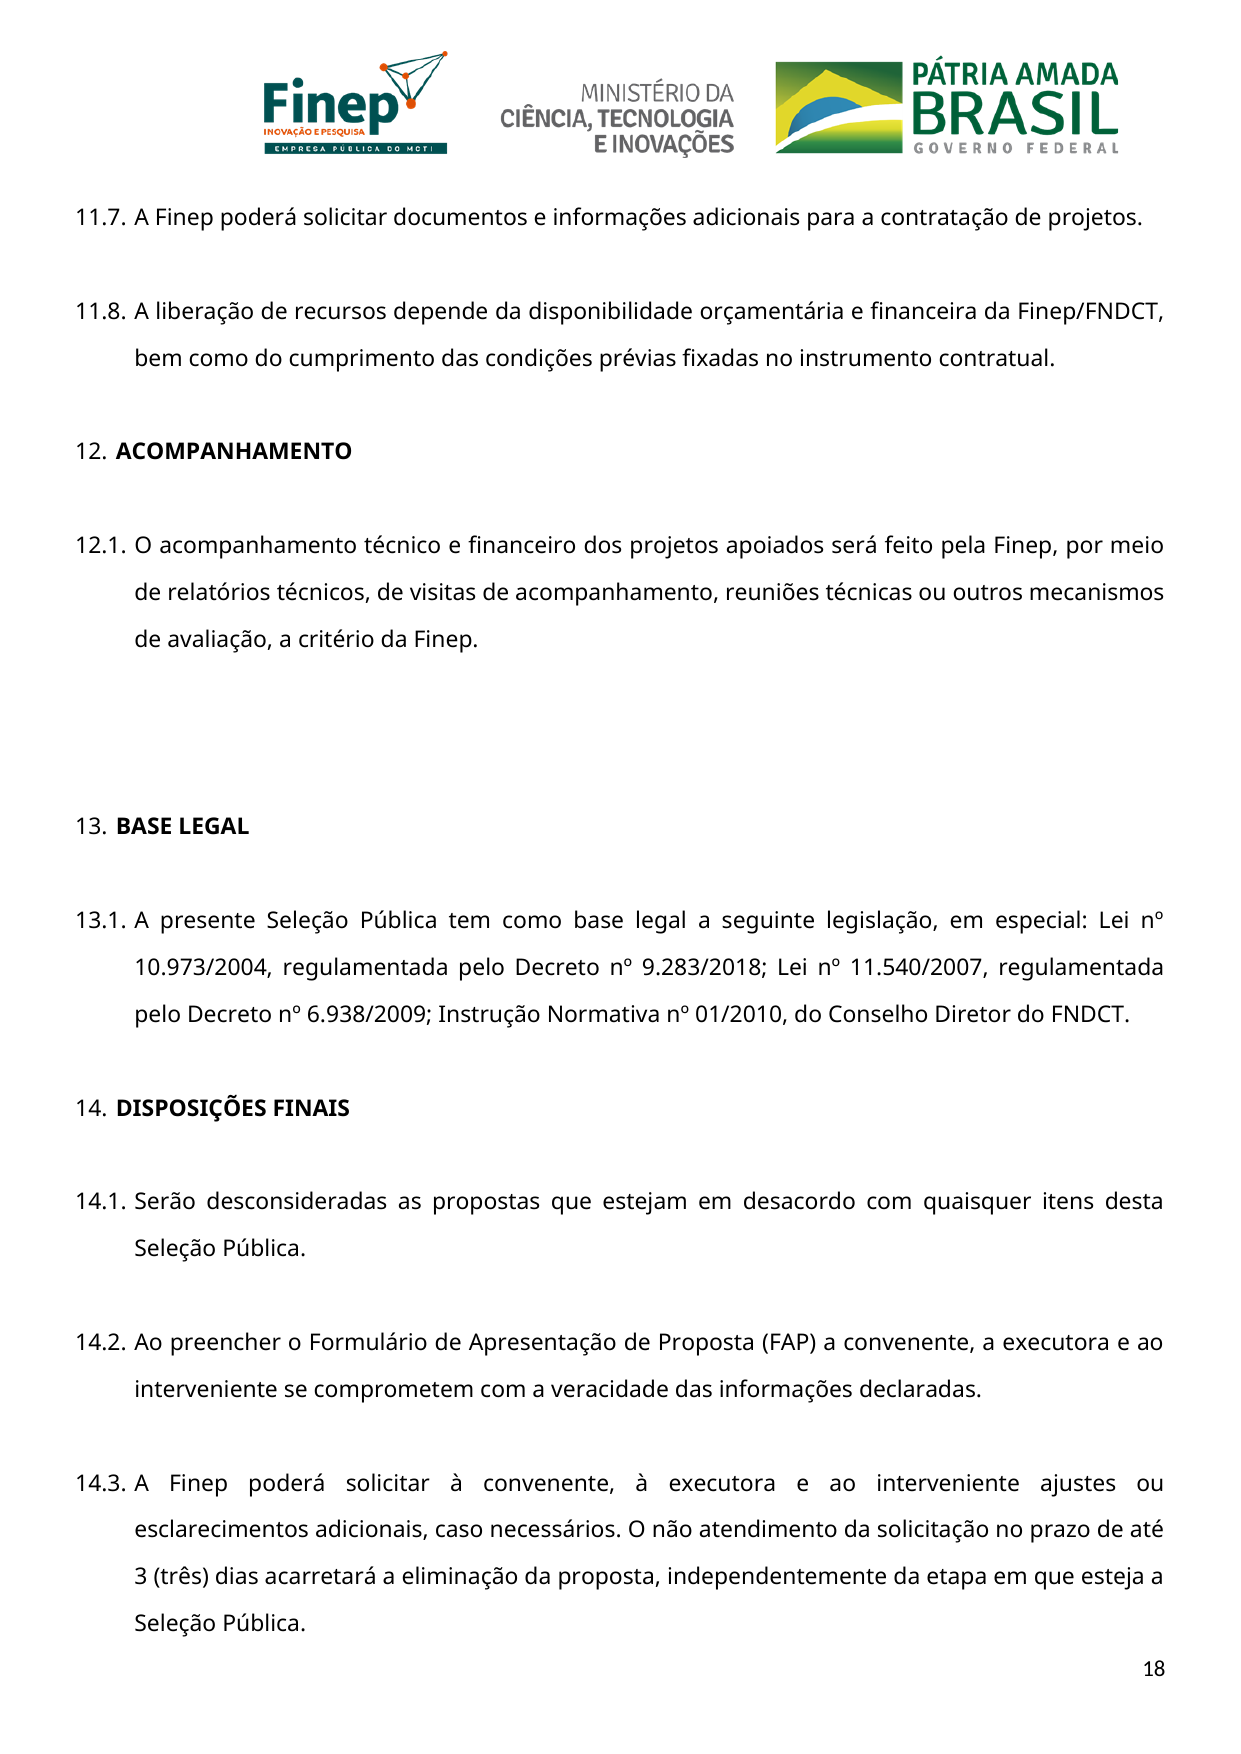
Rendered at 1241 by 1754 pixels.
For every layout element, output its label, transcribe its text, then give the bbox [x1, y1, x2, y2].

list BASE LEGAL [75, 810, 1165, 841]
list ACOMPANHAMENTO [75, 435, 1165, 466]
list Serão desconsideradas as propostas que estejam em desacordo com quaisquer itens desta Seleção Pública. [75, 1185, 1165, 1263]
list Ao preencher o Formulário de Apresentação de Proposta (FAP) a convenente, a executora e ao interveniente se comprometem com a veracidade das informações declaradas. [75, 1326, 1165, 1404]
list O acompanhamento técnico e financeiro dos projetos apoiados será feito pela Finep, por meio de relatórios técnicos, de visitas de acompanhamento, reuniões técnicas ou outros mecanismos de avaliação, a critério da Finep. [75, 529, 1165, 654]
list A Finep poderá solicitar documentos e informações adicionais para a contratação de projetos. [75, 201, 1165, 232]
list A Finep poderá solicitar à convenente, à executora e ao interveniente ajustes ou esclarecimentos adicionais, caso necessários. O não atendimento da solicitação no prazo de até 3 (três) dias acarretará a eliminação da proposta, independentemente da etapa em que esteja a Seleção Pública. [75, 1466, 1165, 1638]
list A liberação de recursos depende da disponibilidade orçamentária e financeira da Finep/FNDCT, bem como do cumprimento das condições prévias fixadas no instrumento contratual. [75, 294, 1165, 373]
list A presente Seleção Pública tem como base legal a seguinte legislação, em especial: Lei nº 10.973/2004, regulamentada pelo Decreto nº 9.283/2018; Lei nº 11.540/2007, regulamentada pelo Decreto nº 6.938/2009; Instrução Normativa nº 01/2010, do Conselho Diretor do FNDCT. [75, 904, 1165, 1029]
list DISPOSIÇÕES FINAIS [75, 1091, 1165, 1123]
